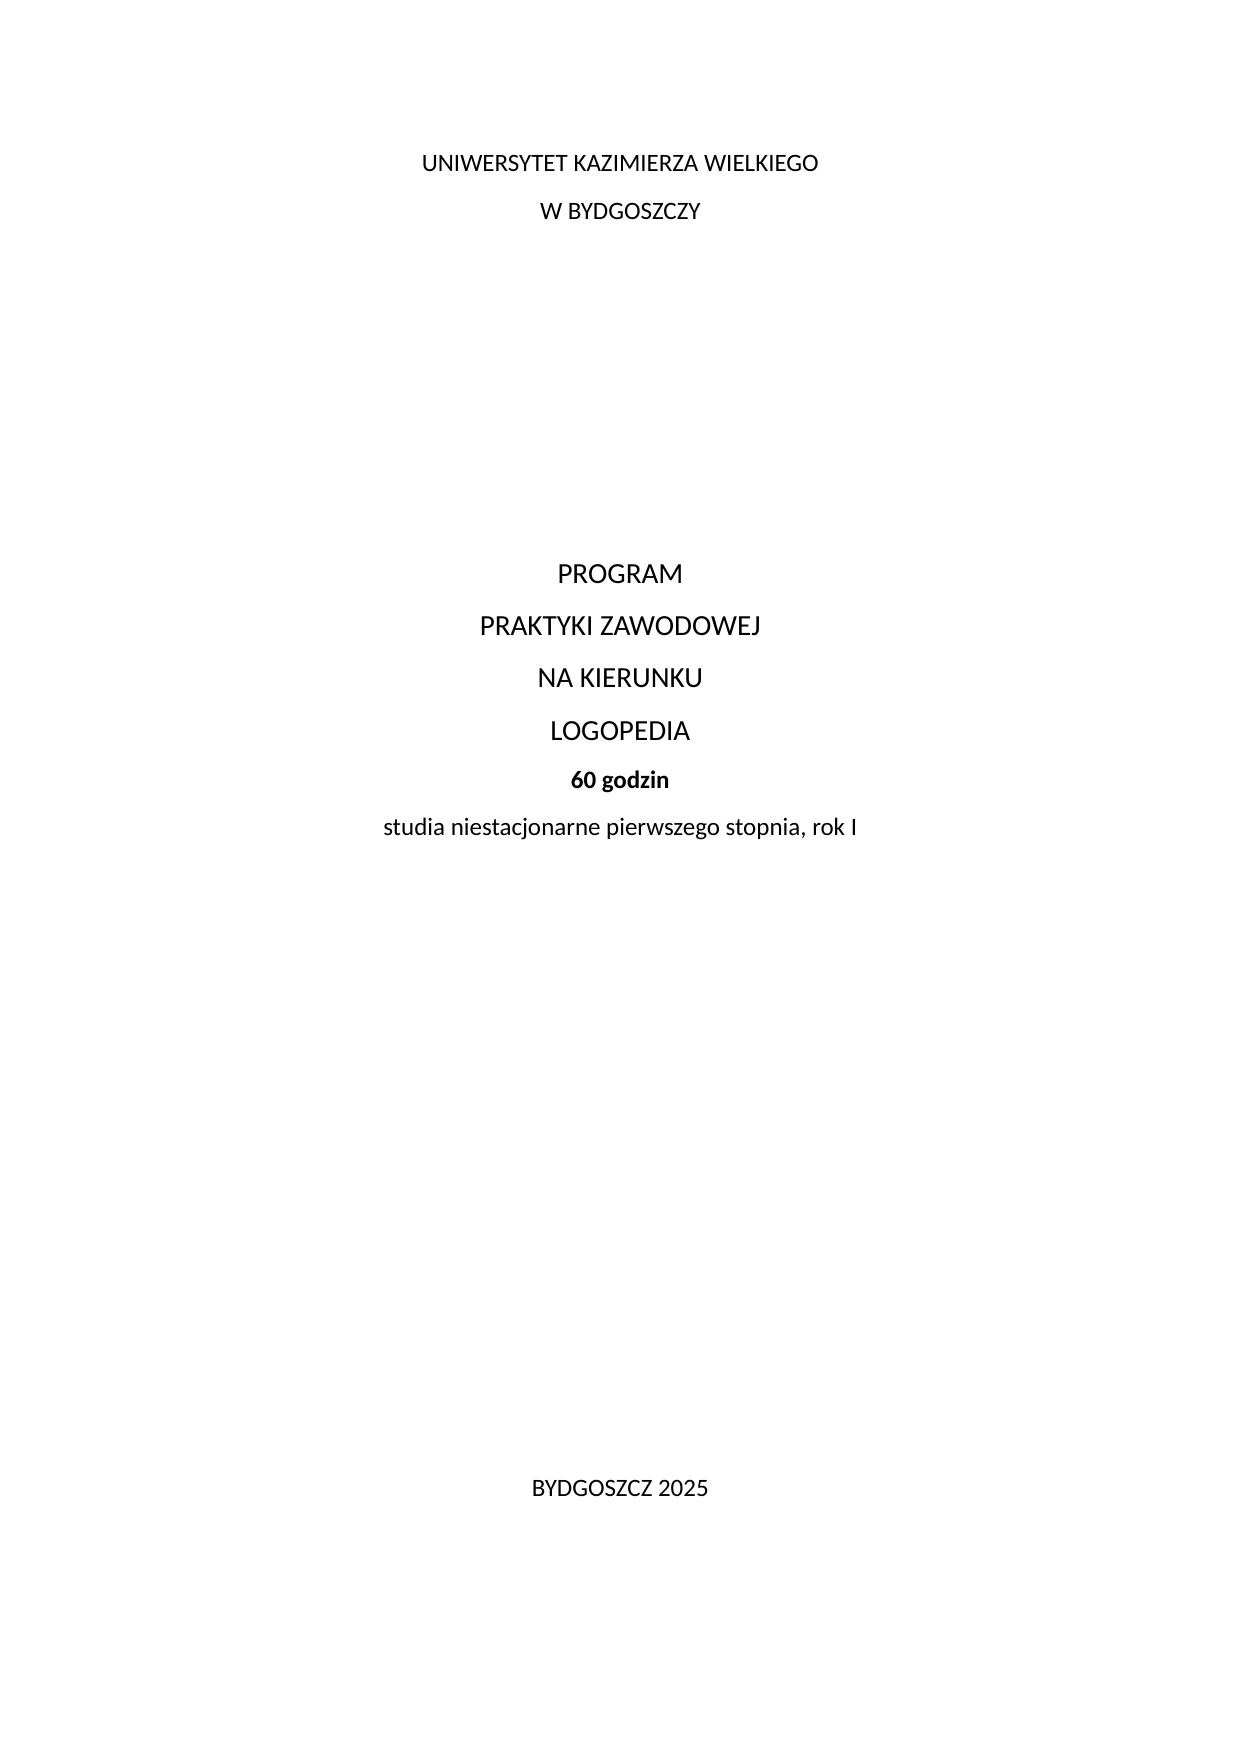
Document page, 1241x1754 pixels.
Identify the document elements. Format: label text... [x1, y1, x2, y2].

text NA KIERUNKU [148, 659, 1093, 695]
text 60 godzin [148, 764, 1093, 794]
text UNIWERSYTET KAZIMIERZA WIELKIEGO [148, 148, 1093, 178]
text LOGOPEDIA [148, 712, 1093, 747]
text studia niestacjonarne pierwszego stopnia, rok I [148, 811, 1093, 842]
text PROGRAM [148, 555, 1093, 590]
text BYDGOSZCZ 2025 [148, 1472, 1093, 1502]
text PRAKTYKI ZAWODOWEJ [148, 607, 1093, 643]
text W BYDGOSZCZY [148, 195, 1093, 225]
